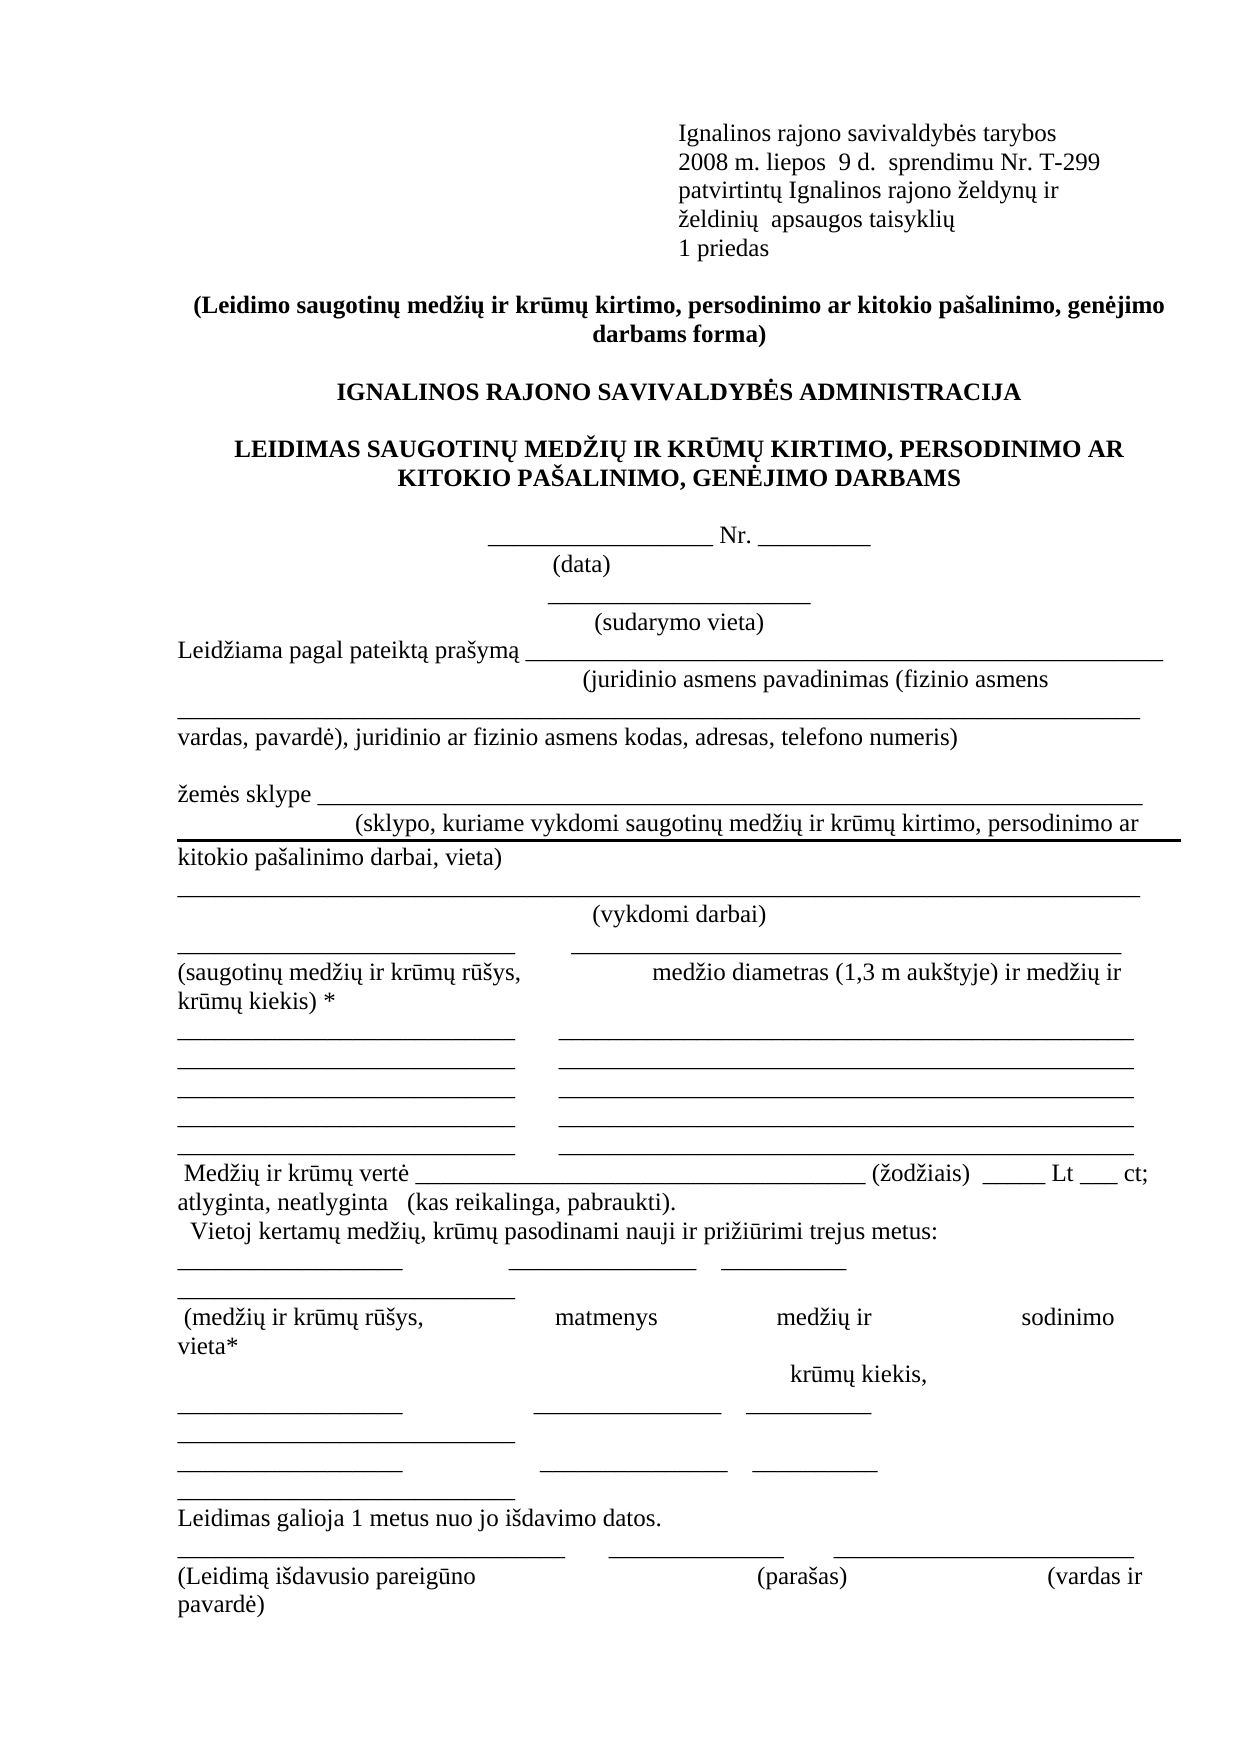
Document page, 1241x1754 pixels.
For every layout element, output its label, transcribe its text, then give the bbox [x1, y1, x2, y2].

text patvirtintų Ignalinos rajono želdynų ir [553, 176, 1181, 204]
text _______________________________ ______________ ________________________ [177, 1532, 1181, 1561]
text Leidimas galioja 1 metus nuo jo išdavimo datos. [177, 1503, 1181, 1532]
text (medžių ir krūmų rūšys, matmenys medžių ir sodinimo vieta* [177, 1302, 1181, 1359]
text IGNALINOS RAJONO SAVIVALDYBĖS ADMINISTRACIJA [177, 377, 1181, 406]
text (Leidimo saugotinų medžių ir krūmų kirtimo, persodinimo ar kitokio pašalinimo, genėjimo darbams forma) [177, 291, 1181, 348]
text LEIDIMAS SAUGOTINŲ MEDŽIŲ IR KRŪMŲ KIRTIMO, PERSODINIMO AR KITOKIO PAŠALINIMO, GENĖJIMO DARBAMS [177, 434, 1181, 492]
text Vietoj kertamų medžių, krūmų pasodinami nauji ir prižiūrimi trejus metus: [177, 1216, 1181, 1244]
text ___________________________ ____________________________________________ [177, 928, 1181, 957]
text ___________________________ ______________________________________________ [177, 1072, 1181, 1101]
text kitokio pašalinimo darbai, vieta) [177, 842, 1181, 871]
text __________________ _______________ __________ ___________________________ [177, 1446, 1181, 1503]
text 1 priedas [553, 233, 1181, 262]
text __________________ Nr. _________ [177, 521, 1181, 549]
text krūmų kiekis, [177, 1359, 1181, 1388]
text (Leidimą išdavusio pareigūno (parašas) (vardas ir pavardė) [177, 1561, 1181, 1618]
text (sklypo, kuriame vykdomi saugotinų medžių ir krūmų kirtimo, persodinimo ar [177, 808, 1181, 839]
text _____________________________________________________________________________ [177, 871, 1181, 899]
text vardas, pavardė), juridinio ar fizinio asmens kodas, adresas, telefono numeris) [177, 722, 1181, 751]
text ___________________________ ______________________________________________ [177, 1101, 1181, 1129]
text Medžių ir krūmų vertė ____________________________________ (žodžiais) _____ Lt ___ ct; atlyginta, neatlyginta (kas reikalinga, pabraukti). [177, 1158, 1181, 1216]
text žemės sklype __________________________________________________________________ [177, 779, 1181, 808]
text ___________________________ ______________________________________________ [177, 1014, 1181, 1043]
text Leidžiama pagal pateiktą prašymą ___________________________________________________ [177, 636, 1181, 664]
text želdinių apsaugos taisyklių [553, 204, 1181, 233]
text (vykdomi darbai) [177, 899, 1181, 928]
text (saugotinų medžių ir krūmų rūšys, medžio diametras (1,3 m aukštyje) ir medžių ir krūmų kiekis) * [177, 957, 1181, 1014]
text ___________________________ ______________________________________________ [177, 1043, 1181, 1072]
text _____________________________________________________________________________ [177, 693, 1181, 722]
text __________________ _______________ __________ ___________________________ [177, 1244, 1181, 1302]
text ___________________________ ______________________________________________ [177, 1129, 1181, 1158]
text _____________________ [177, 578, 1181, 607]
text (juridinio asmens pavadinimas (fizinio asmens [447, 664, 1181, 693]
text __________________ _______________ __________ ___________________________ [177, 1388, 1181, 1446]
text 2008 m. liepos 9 d. sprendimu Nr. T-299 [553, 147, 1181, 176]
text (sudarymo vieta) [177, 607, 1181, 636]
text (data) [447, 549, 1181, 578]
text Ignalinos rajono savivaldybės tarybos [678, 118, 1181, 147]
